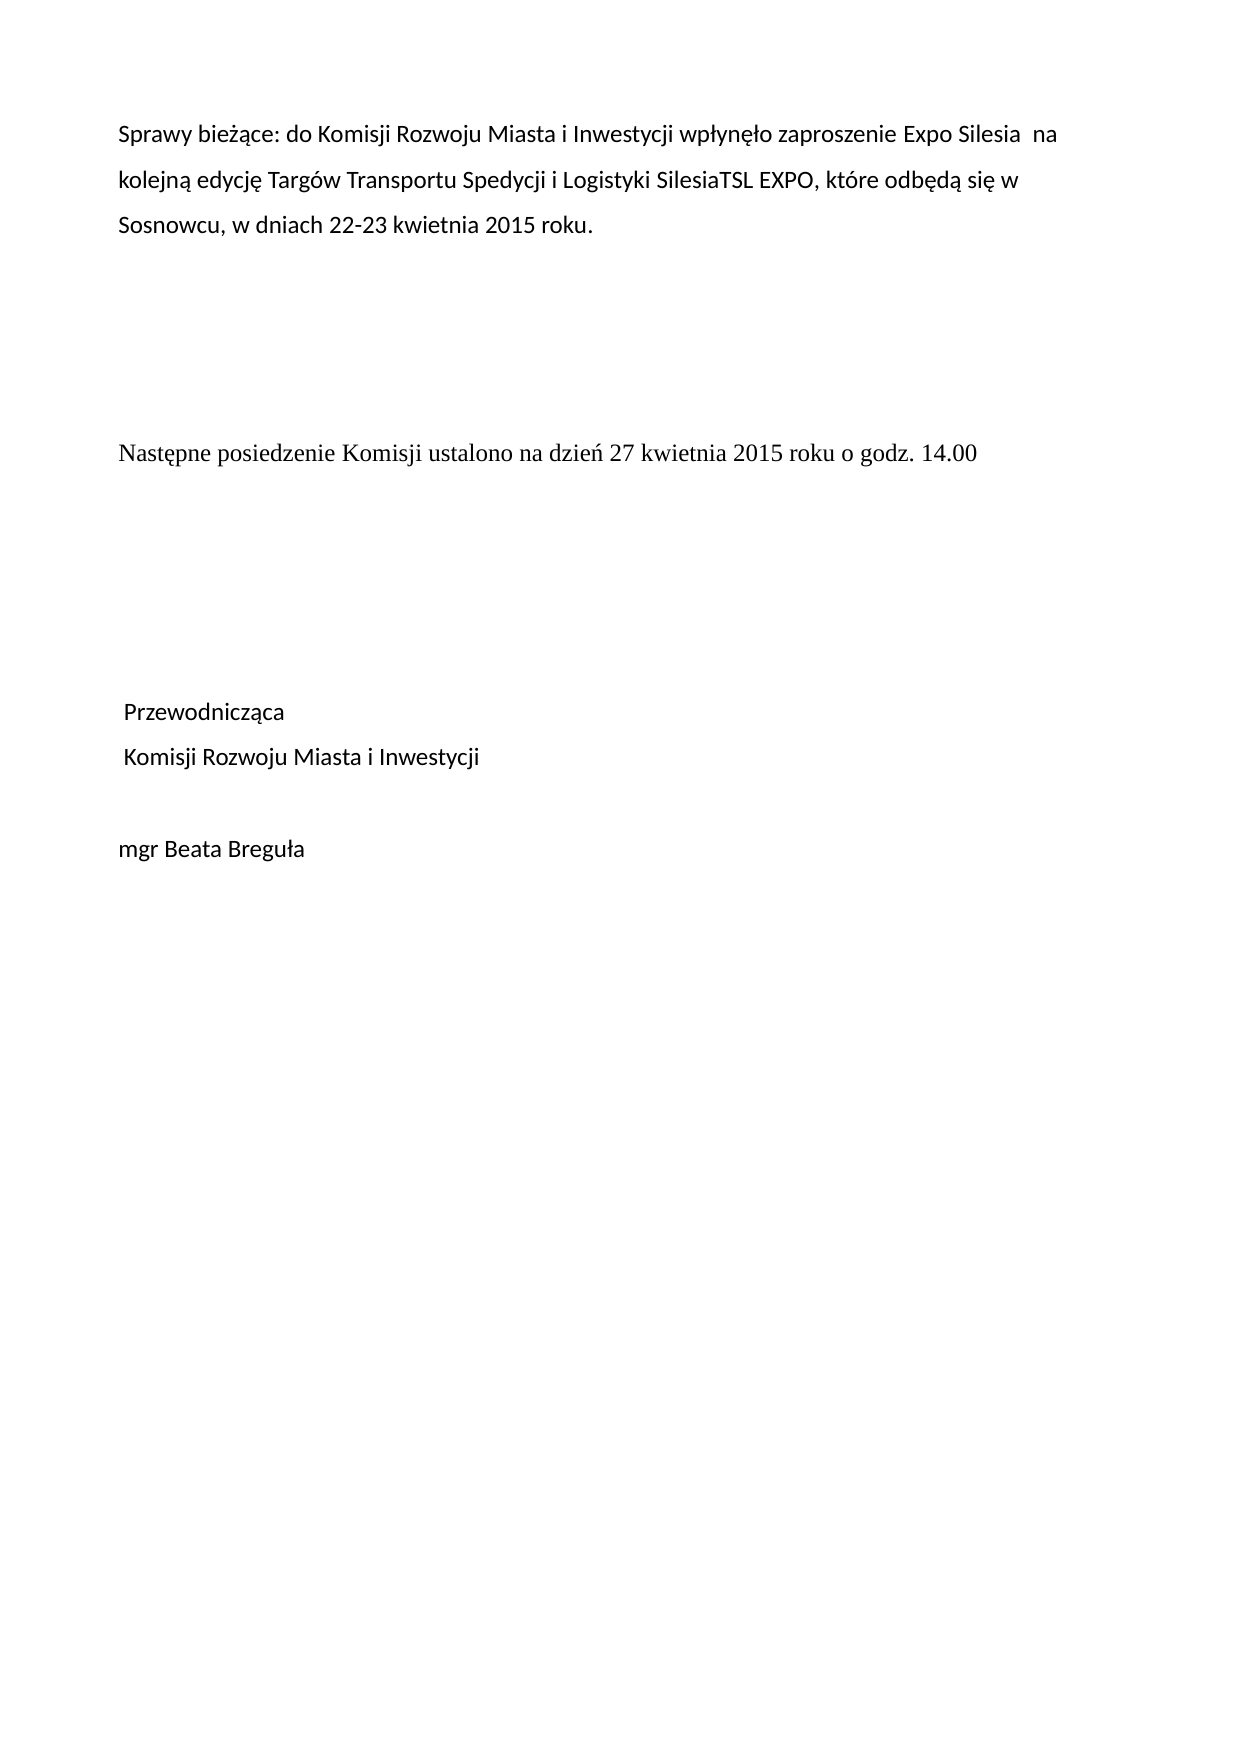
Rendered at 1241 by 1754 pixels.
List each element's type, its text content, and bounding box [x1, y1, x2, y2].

text Przewodnicząca [118, 696, 1122, 726]
text Komisji Rozwoju Miasta i Inwestycji [118, 741, 1122, 772]
text Sprawy bieżące: do Komisji Rozwoju Miasta i Inwestycji wpłynęło zaproszenie Expo Silesia na kolejną edycję Targów Transportu Spedycji i Logistyki SilesiaTSL EXPO, które odbędą się w Sosnowcu, w dniach 22-23 kwietnia 2015 roku. [118, 118, 1122, 240]
text Następne posiedzenie Komisji ustalono na dzień 27 kwietnia 2015 roku o godz. 14.00 [118, 438, 1122, 467]
text mgr Beata Breguła [118, 833, 1122, 863]
